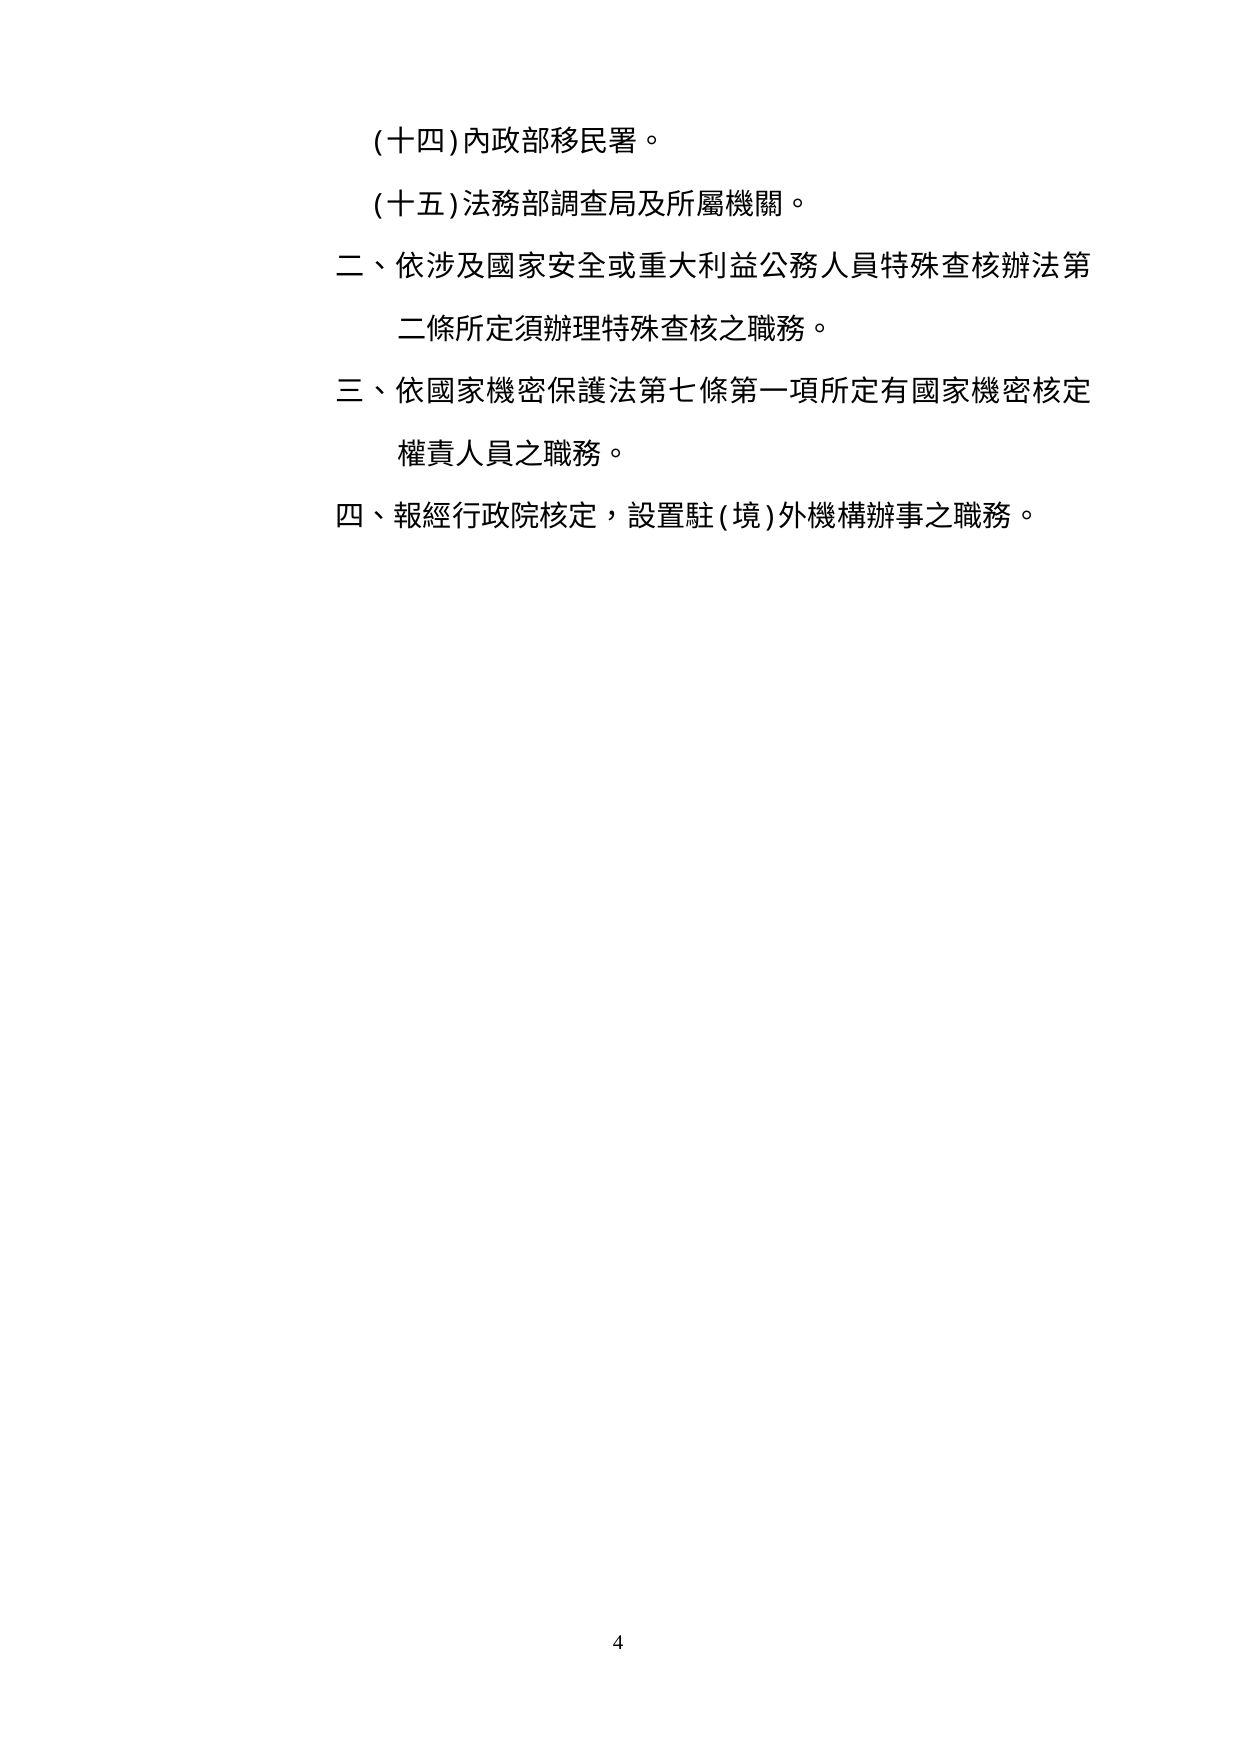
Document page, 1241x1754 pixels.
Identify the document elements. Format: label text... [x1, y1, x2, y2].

text 三、依國家機密保護法第七條第一項所定有國家機密核定權責人員之職務。 [335, 347, 1092, 472]
text (十五)法務部調查局及所屬機關。 [335, 160, 1092, 222]
text 四、報經行政院核定，設置駐(境)外機構辦事之職務。 [335, 472, 1092, 535]
text 二、依涉及國家安全或重大利益公務人員特殊查核辦法第二條所定須辦理特殊查核之職務。 [335, 222, 1092, 347]
text (十四)內政部移民署。 [335, 97, 1092, 160]
